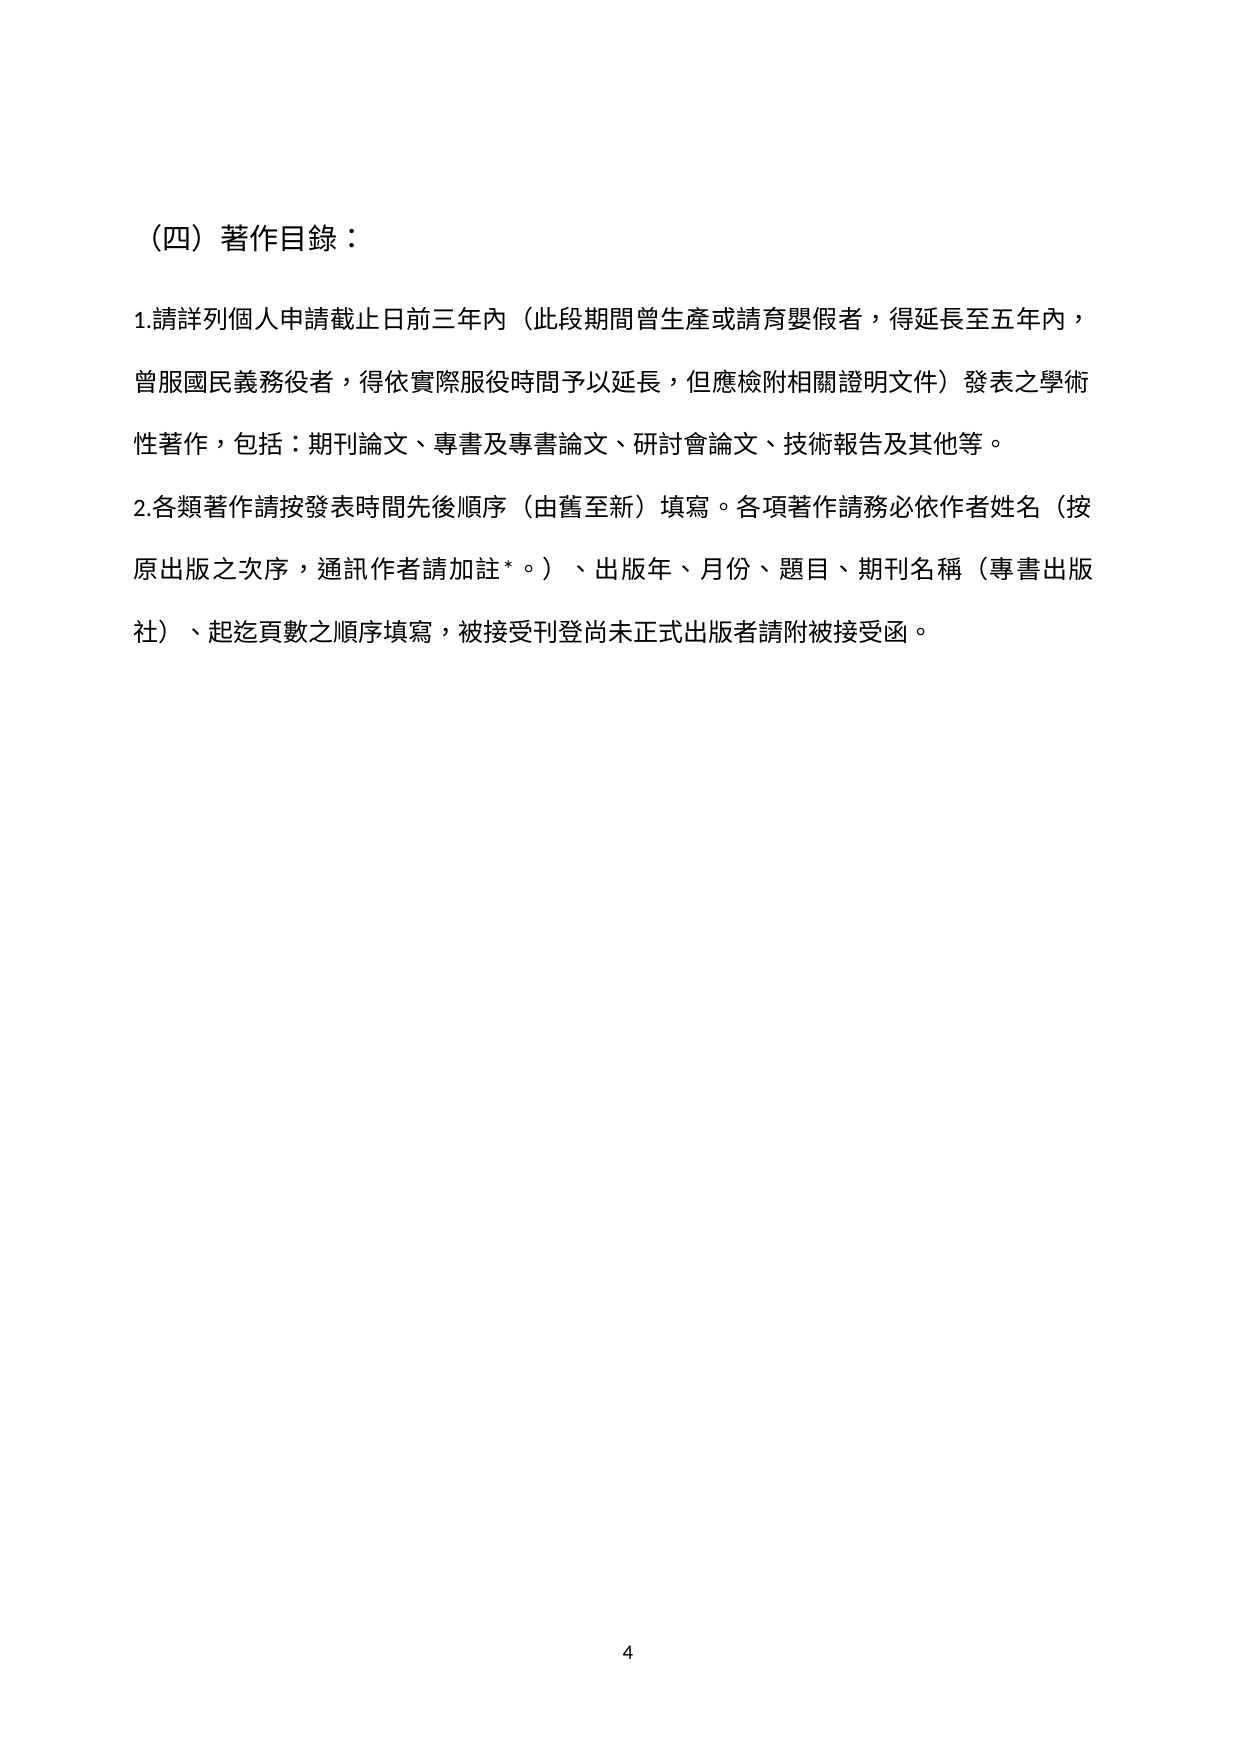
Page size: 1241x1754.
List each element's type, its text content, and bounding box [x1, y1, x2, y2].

text （四）著作目錄： [133, 195, 1122, 257]
text 1.請詳列個人申請截止日前三年內（此段期間曾生產或請育嬰假者，得延長至五年內，曾服國民義務役者，得依實際服役時間予以延長，但應檢附相關證明文件）發表之學術性著作，包括：期刊論文、專書及專書論文、研討會論文、技術報告及其他等。 [133, 276, 1094, 464]
text 2.各類著作請按發表時間先後順序（由舊至新）填寫。各項著作請務必依作者姓名（按原出版之次序，通訊作者請加註*。）、出版年、月份、題目、期刊名稱（專書出版社）、起迄頁數之順序填寫，被接受刊登尚未正式出版者請附被接受函。 [133, 464, 1094, 651]
